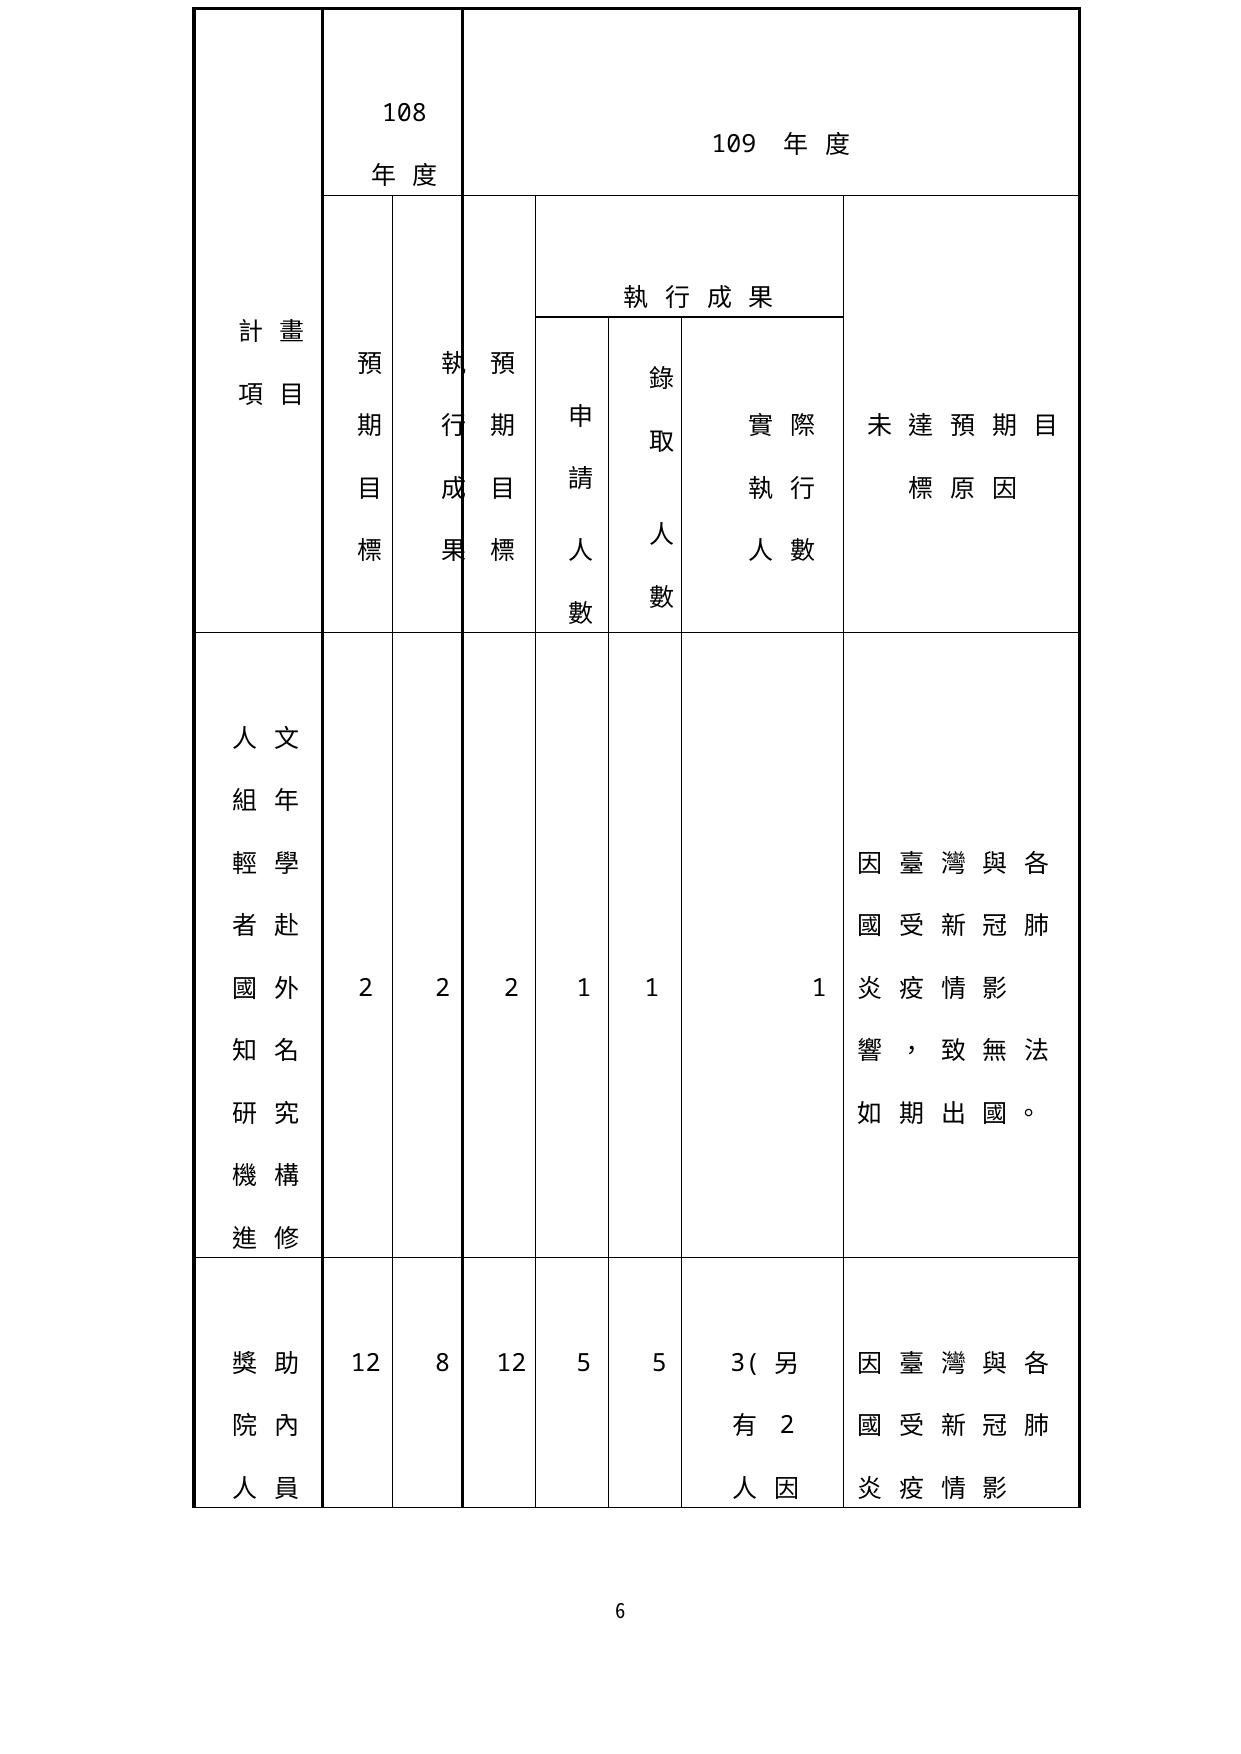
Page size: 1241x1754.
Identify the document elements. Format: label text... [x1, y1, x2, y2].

table_cell 5 [536, 1258, 608, 1507]
table_cell 錄取 人數 [609, 318, 681, 632]
table_cell 1 [609, 633, 681, 1257]
table_header 計畫項目 [196, 10, 321, 632]
table_cell 1 [536, 633, 608, 1257]
table_cell 1 [682, 633, 843, 1257]
table_cell 2 [464, 633, 535, 1257]
table_cell 12 [324, 1258, 392, 1507]
table_cell 申請 人數 [536, 318, 608, 632]
table_cell 5 [609, 1258, 681, 1507]
table_cell 12 [464, 1258, 535, 1507]
table_cell 獎助院內人員 [196, 1258, 321, 1507]
table_cell 實際執行人數 [682, 318, 843, 632]
table_cell 未達預期目標原因 [844, 196, 1078, 632]
table_cell 2 [324, 633, 392, 1257]
table_header 109年度 [464, 10, 1078, 194]
table_cell 執行成果 [393, 196, 461, 632]
table_header 108年度 [324, 10, 461, 194]
table_cell 預期目標 [324, 196, 392, 632]
table_cell 預期目標 [464, 196, 535, 632]
table_cell 因臺灣與各國受新冠肺炎疫情影響，致無法如期出國。 [844, 633, 1078, 1257]
table_cell 3(另有2人因 [682, 1258, 843, 1507]
table_cell 2 [393, 633, 461, 1257]
table_cell 8 [393, 1258, 461, 1507]
table_cell 人文組年輕學者赴國外知名研究機構進修 [196, 633, 321, 1257]
table_cell 因臺灣與各國受新冠肺炎疫情影 [844, 1258, 1078, 1507]
table_cell 執行成果 [536, 196, 843, 316]
